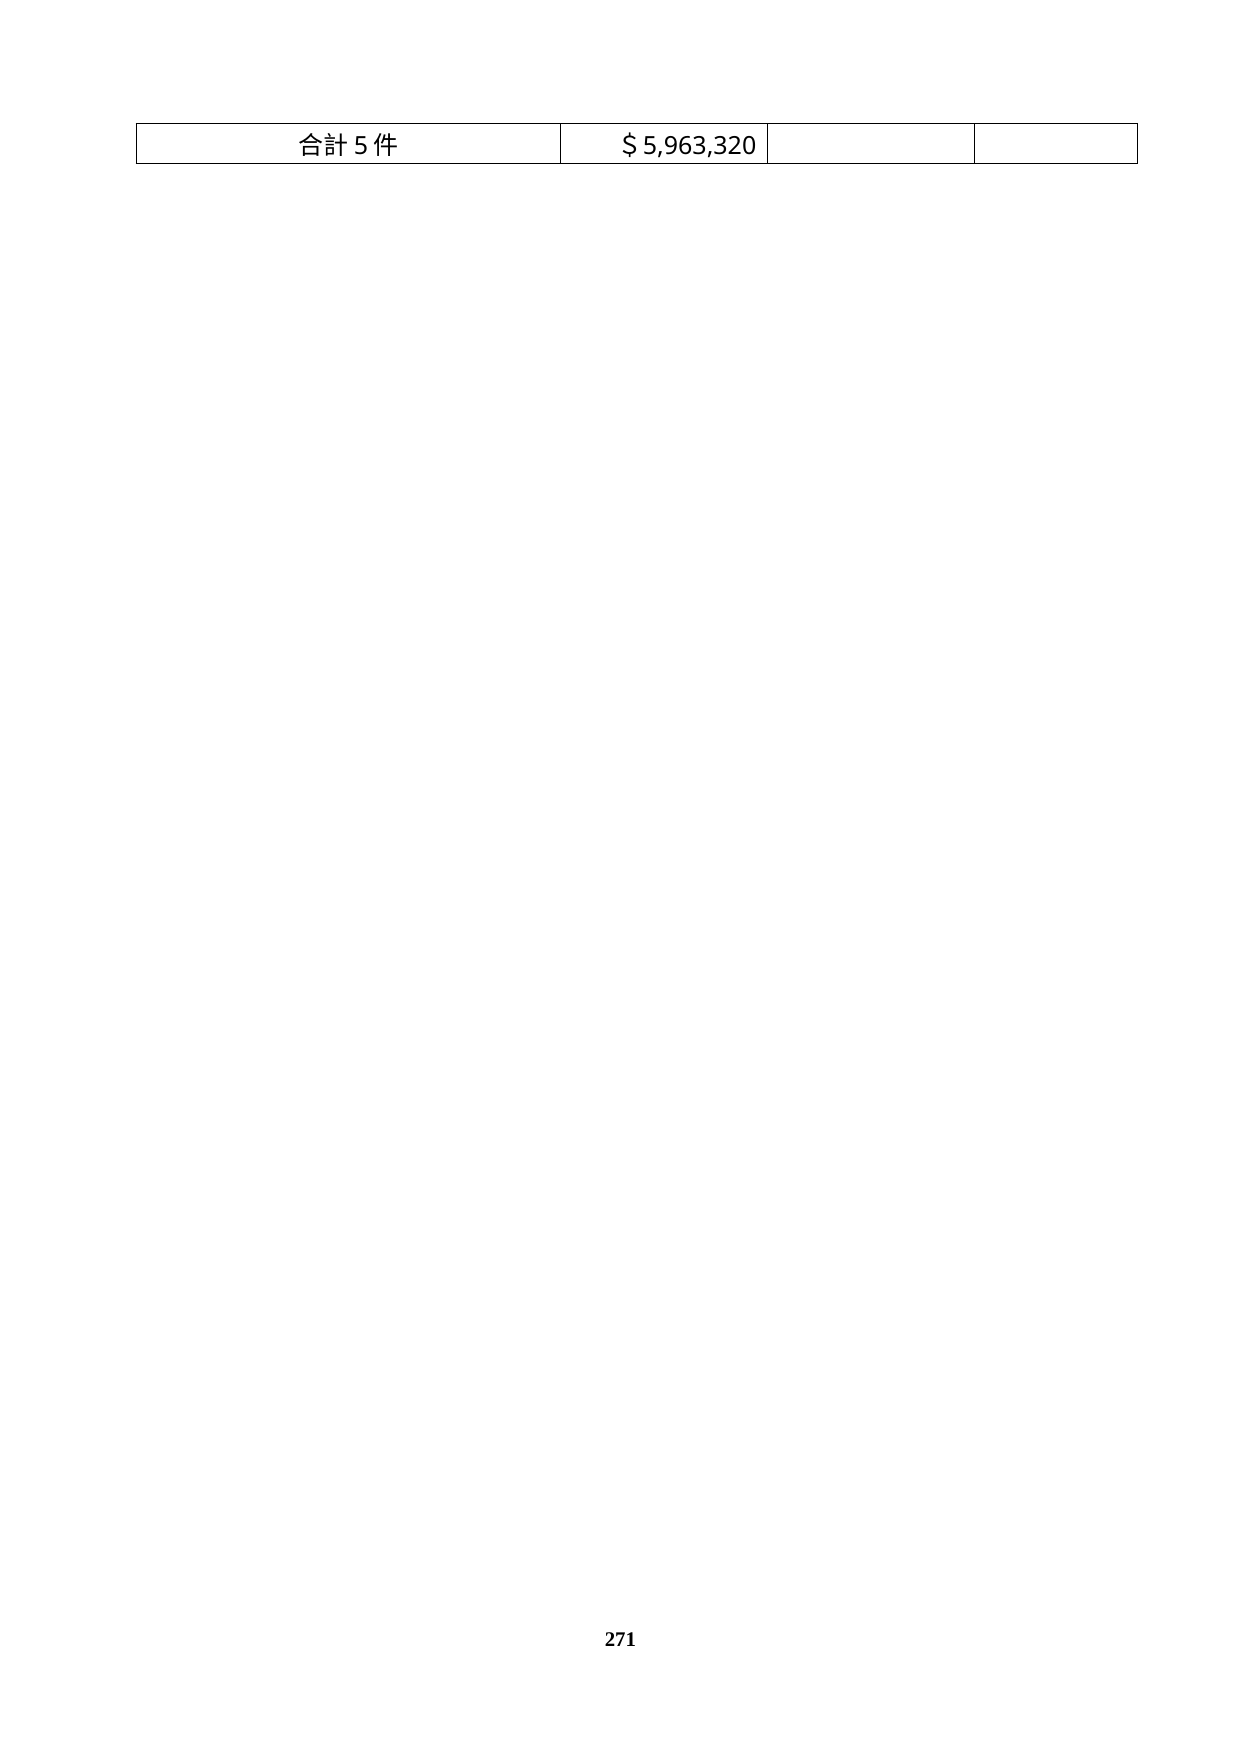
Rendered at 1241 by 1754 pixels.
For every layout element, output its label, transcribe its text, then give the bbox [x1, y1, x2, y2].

table_cell [975, 124, 1137, 163]
table_cell ＄5,963,320 [561, 124, 767, 163]
table_cell [768, 124, 974, 163]
table_cell 合計5件 [137, 124, 560, 163]
